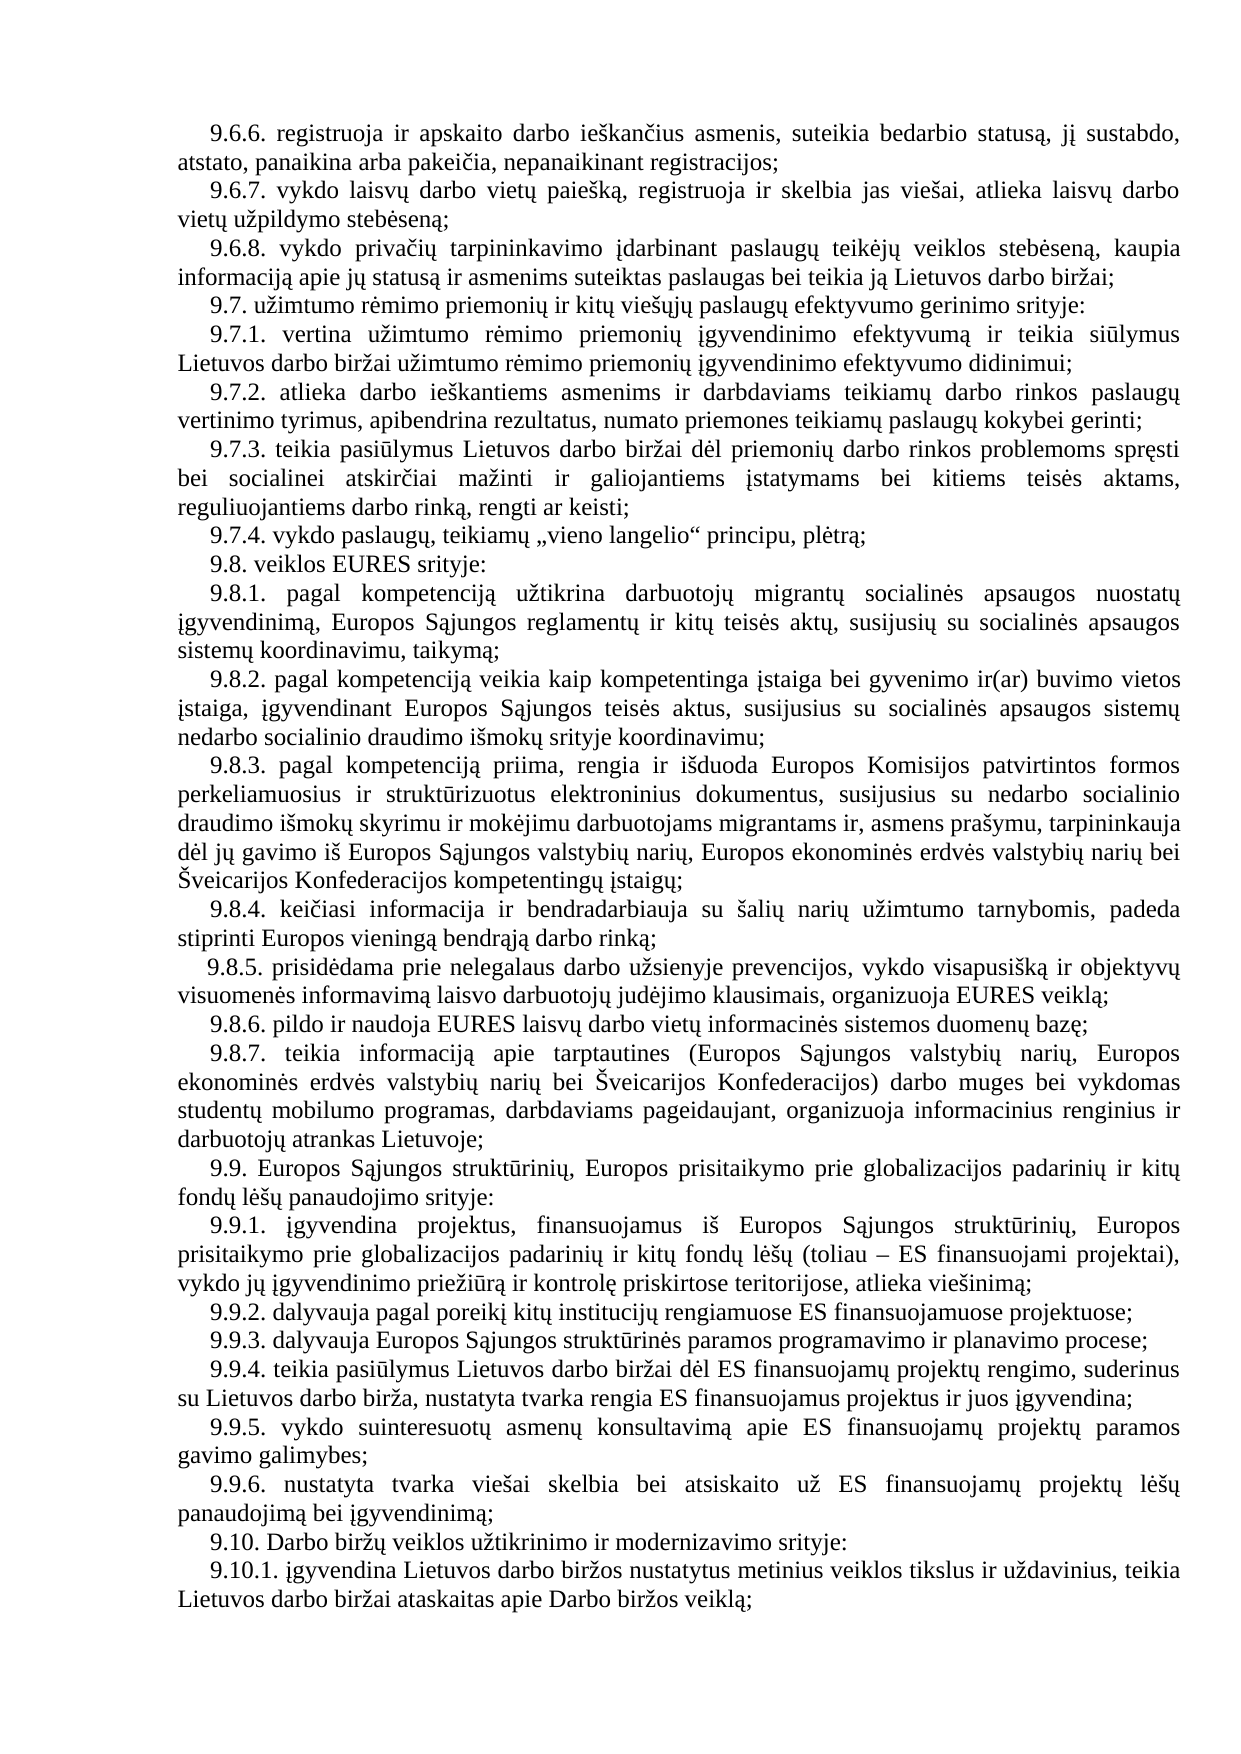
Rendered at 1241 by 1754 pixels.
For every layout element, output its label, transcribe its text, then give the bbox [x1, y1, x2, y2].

text 9.8.2. pagal kompetenciją veikia kaip kompetentinga įstaiga bei gyvenimo ir(ar) buvimo vietos įstaiga, įgyvendinant Europos Sąjungos teisės aktus, susijusius su socialinės apsaugos sistemų nedarbo socialinio draudimo išmokų srityje koordinavimu; [177, 664, 1181, 751]
text 9.7.1. vertina užimtumo rėmimo priemonių įgyvendinimo efektyvumą ir teikia siūlymus Lietuvos darbo biržai užimtumo rėmimo priemonių įgyvendinimo efektyvumo didinimui; [177, 319, 1181, 377]
text 9.6.7. vykdo laisvų darbo vietų paiešką, registruoja ir skelbia jas viešai, atlieka laisvų darbo vietų užpildymo stebėseną; [177, 176, 1181, 233]
text 9.8.7. teikia informaciją apie tarptautines (Europos Sąjungos valstybių narių, Europos ekonominės erdvės valstybių narių bei Šveicarijos Konfederacijos) darbo muges bei vykdomas studentų mobilumo programas, darbdaviams pageidaujant, organizuoja informacinius renginius ir darbuotojų atrankas Lietuvoje; [177, 1038, 1181, 1153]
text 9.7.2. atlieka darbo ieškantiems asmenims ir darbdaviams teikiamų darbo rinkos paslaugų vertinimo tyrimus, apibendrina rezultatus, numato priemones teikiamų paslaugų kokybei gerinti; [177, 377, 1181, 434]
text 9.8. veiklos EURES srityje: [177, 549, 1181, 578]
text 9.10. Darbo biržų veiklos užtikrinimo ir modernizavimo srityje: [177, 1527, 1181, 1556]
text 9.9.2. dalyvauja pagal poreikį kitų institucijų rengiamuose ES finansuojamuose projektuose; [177, 1297, 1181, 1326]
text 9.8.3. pagal kompetenciją priima, rengia ir išduoda Europos Komisijos patvirtintos formos perkeliamuosius ir struktūrizuotus elektroninius dokumentus, susijusius su nedarbo socialinio draudimo išmokų skyrimu ir mokėjimu darbuotojams migrantams ir, asmens prašymu, tarpininkauja dėl jų gavimo iš Europos Sąjungos valstybių narių, Europos ekonominės erdvės valstybių narių bei Šveicarijos Konfederacijos kompetentingų įstaigų; [177, 751, 1181, 894]
text 9.8.6. pildo ir naudoja EURES laisvų darbo vietų informacinės sistemos duomenų bazę; [177, 1009, 1181, 1038]
text 9.9.1. įgyvendina projektus, finansuojamus iš Europos Sąjungos struktūrinių, Europos prisitaikymo prie globalizacijos padarinių ir kitų fondų lėšų (toliau – ES finansuojami projektai), vykdo jų įgyvendinimo priežiūrą ir kontrolę priskirtose teritorijose, atlieka viešinimą; [177, 1211, 1181, 1297]
text 9.8.5. prisidėdama prie nelegalaus darbo užsienyje prevencijos, vykdo visapusišką ir objektyvų visuomenės informavimą laisvo darbuotojų judėjimo klausimais, organizuoja EURES veiklą; [177, 952, 1181, 1009]
text 9.9.4. teikia pasiūlymus Lietuvos darbo biržai dėl ES finansuojamų projektų rengimo, suderinus su Lietuvos darbo birža, nustatyta tvarka rengia ES finansuojamus projektus ir juos įgyvendina; [177, 1354, 1181, 1412]
text 9.7.4. vykdo paslaugų, teikiamų „vieno langelio“ principu, plėtrą; [177, 521, 1181, 549]
text 9.9.3. dalyvauja Europos Sąjungos struktūrinės paramos programavimo ir planavimo procese; [177, 1326, 1181, 1354]
text 9.6.6. registruoja ir apskaito darbo ieškančius asmenis, suteikia bedarbio statusą, jį sustabdo, atstato, panaikina arba pakeičia, nepanaikinant registracijos; [177, 118, 1181, 176]
text 9.9.6. nustatyta tvarka viešai skelbia bei atsiskaito už ES finansuojamų projektų lėšų panaudojimą bei įgyvendinimą; [177, 1469, 1181, 1527]
text 9.6.8. vykdo privačių tarpininkavimo įdarbinant paslaugų teikėjų veiklos stebėseną, kaupia informaciją apie jų statusą ir asmenims suteiktas paslaugas bei teikia ją Lietuvos darbo biržai; [177, 233, 1181, 291]
text 9.7. užimtumo rėmimo priemonių ir kitų viešųjų paslaugų efektyvumo gerinimo srityje: [177, 291, 1181, 319]
text 9.9. Europos Sąjungos struktūrinių, Europos prisitaikymo prie globalizacijos padarinių ir kitų fondų lėšų panaudojimo srityje: [177, 1153, 1181, 1211]
text 9.10.1. įgyvendina Lietuvos darbo biržos nustatytus metinius veiklos tikslus ir uždavinius, teikia Lietuvos darbo biržai ataskaitas apie Darbo biržos veiklą; [177, 1556, 1181, 1613]
text 9.7.3. teikia pasiūlymus Lietuvos darbo biržai dėl priemonių darbo rinkos problemoms spręsti bei socialinei atskirčiai mažinti ir galiojantiems įstatymams bei kitiems teisės aktams, reguliuojantiems darbo rinką, rengti ar keisti; [177, 434, 1181, 521]
text 9.8.4. keičiasi informacija ir bendradarbiauja su šalių narių užimtumo tarnybomis, padeda stiprinti Europos vieningą bendrąją darbo rinką; [177, 894, 1181, 952]
text 9.9.5. vykdo suinteresuotų asmenų konsultavimą apie ES finansuojamų projektų paramos gavimo galimybes; [177, 1412, 1181, 1469]
text 9.8.1. pagal kompetenciją užtikrina darbuotojų migrantų socialinės apsaugos nuostatų įgyvendinimą, Europos Sąjungos reglamentų ir kitų teisės aktų, susijusių su socialinės apsaugos sistemų koordinavimu, taikymą; [177, 578, 1181, 664]
